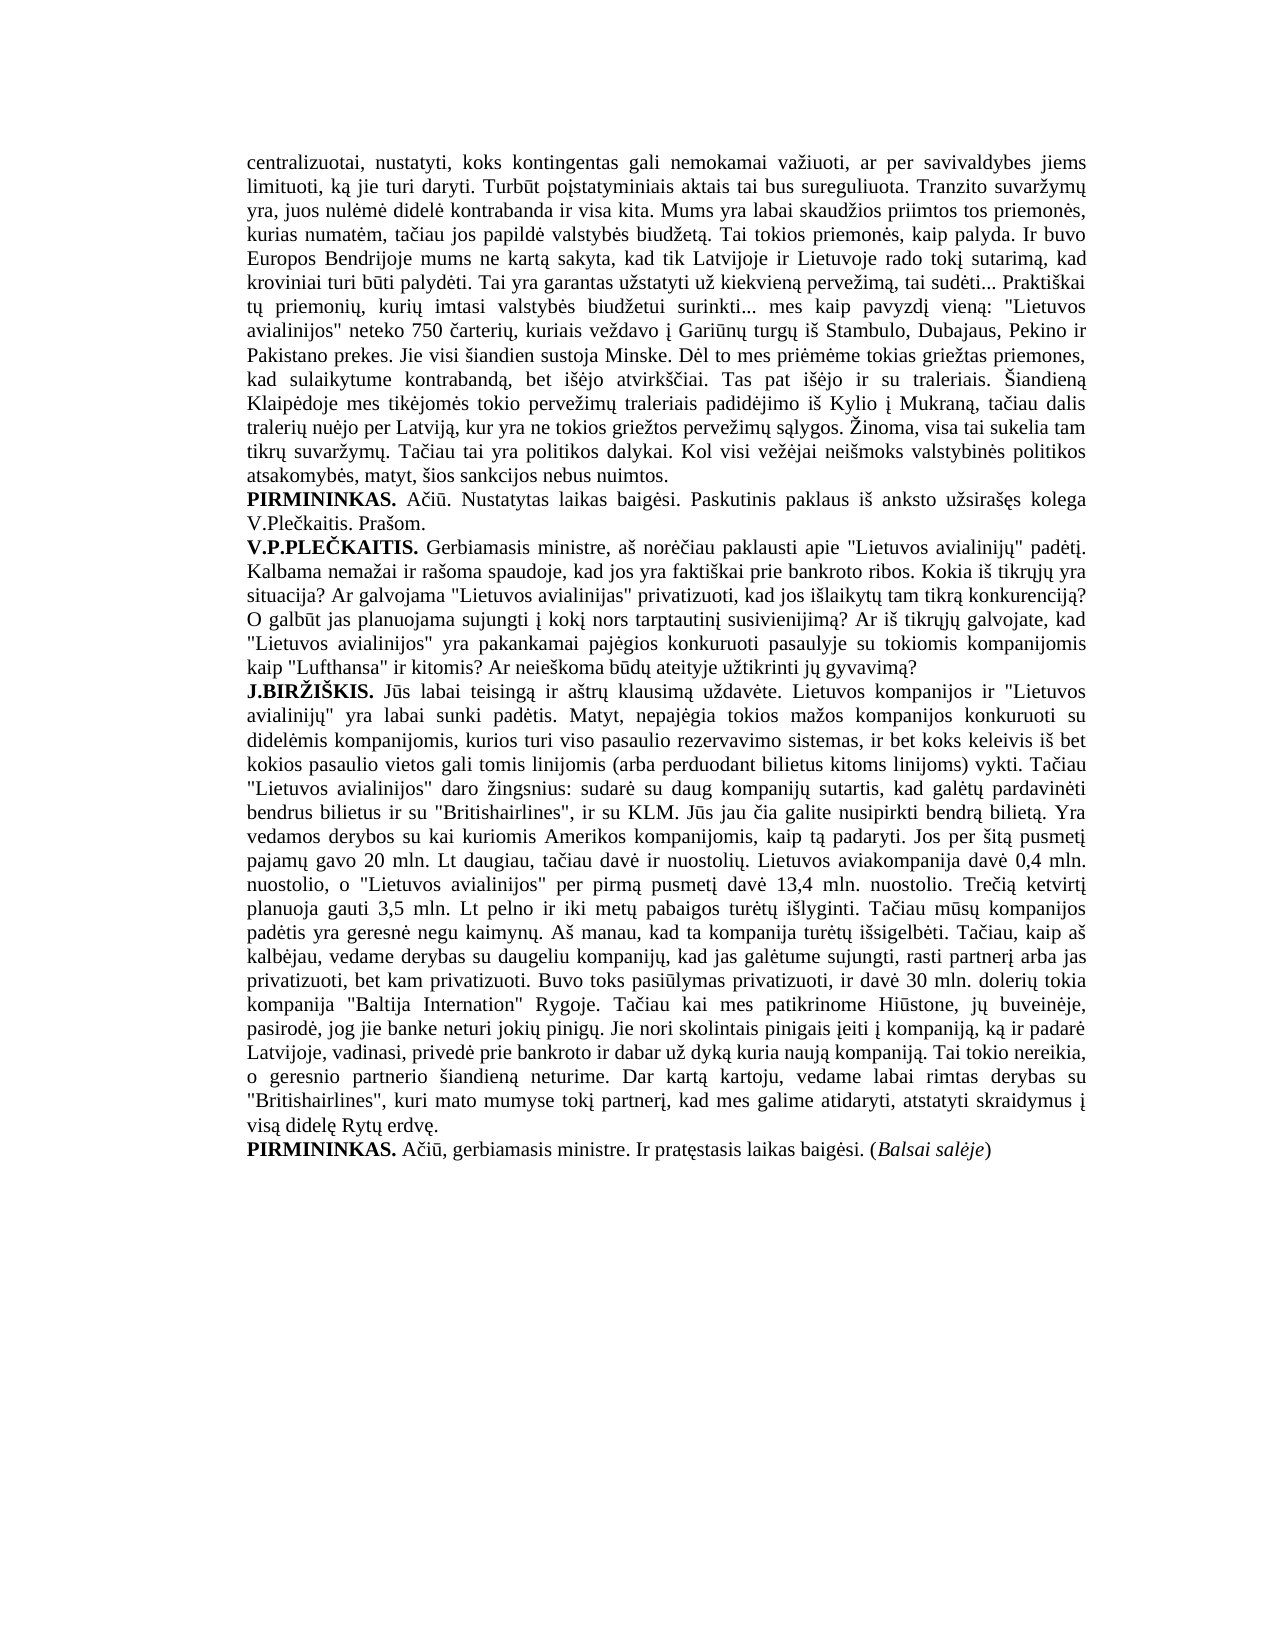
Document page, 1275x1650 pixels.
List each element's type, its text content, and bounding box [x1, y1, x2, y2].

text PIRMININKAS. Ačiū, gerbiamasis ministre. Ir pratęstasis laikas baigėsi. (Balsai salėje) [247, 1137, 1087, 1161]
text PIRMININKAS. Ačiū. Nustatytas laikas baigėsi. Paskutinis paklaus iš anksto užsirašęs kolega V.Plečkaitis. Prašom. [247, 487, 1087, 535]
text J.BIRŽIŠKIS. Jūs labai teisingą ir aštrų klausimą uždavėte. Lietuvos kompanijos ir "Lietuvos avialinijų" yra labai sunki padėtis. Matyt, nepajėgia tokios mažos kompanijos konkuruoti su didelėmis kompanijomis, kurios turi viso pasaulio rezervavimo sistemas, ir bet koks keleivis iš bet kokios pasaulio vietos gali tomis linijomis (arba perduodant bilietus kitoms linijoms) vykti. Tačiau "Lietuvos avialinijos" daro žingsnius: sudarė su daug kompanijų sutartis, kad galėtų pardavinėti bendrus bilietus ir su "Britishairlines", ir su KLM. Jūs jau čia galite nusipirkti bendrą bilietą. Yra vedamos derybos su kai kuriomis Amerikos kompanijomis, kaip tą padaryti. Jos per šitą pusmetį pajamų gavo 20 mln. Lt daugiau, tačiau davė ir nuostolių. Lietuvos aviakompanija davė 0,4 mln. nuostolio, o "Lietuvos avialinijos" per pirmą pusmetį davė 13,4 mln. nuostolio. Trečią ketvirtį planuoja gauti 3,5 mln. Lt pelno ir iki metų pabaigos turėtų išlyginti. Tačiau mūsų kompanijos padėtis yra geresnė negu kaimynų. Aš manau, kad ta kompanija turėtų išsigelbėti. Tačiau, kaip aš kalbėjau, vedame derybas su daugeliu kompanijų, kad jas galėtume sujungti, rasti partnerį arba jas privatizuoti, bet kam privatizuoti. Buvo toks pasiūlymas privatizuoti, ir davė 30 mln. dolerių tokia kompanija "Baltija Internation" Rygoje. Tačiau kai mes patikrinome Hiūstone, jų buveinėje, pasirodė, jog jie banke neturi jokių pinigų. Jie nori skolintais pinigais įeiti į kompaniją, ką ir padarė Latvijoje, vadinasi, privedė prie bankroto ir dabar už dyką kuria naują kompaniją. Tai tokio nereikia, o geresnio partnerio šiandieną neturime. Dar kartą kartoju, vedame labai rimtas derybas su "Britishairlines", kuri mato mumyse tokį partnerį, kad mes galime atidaryti, atstatyti skraidymus į visą didelę Rytų erdvę. [247, 679, 1087, 1137]
text centralizuotai, nustatyti, koks kontingentas gali nemokamai važiuoti, ar per savivaldybes jiems limituoti, ką jie turi daryti. Turbūt poįstatyminiais aktais tai bus sureguliuota. Tranzito suvaržymų yra, juos nulėmė didelė kontrabanda ir visa kita. Mums yra labai skaudžios priimtos tos priemonės, kurias numatėm, tačiau jos papildė valstybės biudžetą. Tai tokios priemonės, kaip palyda. Ir buvo Europos Bendrijoje mums ne kartą sakyta, kad tik Latvijoje ir Lietuvoje rado tokį sutarimą, kad kroviniai turi būti palydėti. Tai yra garantas užstatyti už kiekvieną pervežimą, tai sudėti... Praktiškai tų priemonių, kurių imtasi valstybės biudžetui surinkti... mes kaip pavyzdį vieną: "Lietuvos avialinijos" neteko 750 čarterių, kuriais veždavo į Gariūnų turgų iš Stambulo, Dubajaus, Pekino ir Pakistano prekes. Jie visi šiandien sustoja Minske. Dėl to mes priėmėme tokias griežtas priemones, kad sulaikytume kontrabandą, bet išėjo atvirkščiai. Tas pat išėjo ir su traleriais. Šiandieną Klaipėdoje mes tikėjomės tokio pervežimų traleriais padidėjimo iš Kylio į Mukraną, tačiau dalis tralerių nuėjo per Latviją, kur yra ne tokios griežtos pervežimų sąlygos. Žinoma, visa tai sukelia tam tikrų suvaržymų. Tačiau tai yra politikos dalykai. Kol visi vežėjai neišmoks valstybinės politikos atsakomybės, matyt, šios sankcijos nebus nuimtos. [247, 150, 1087, 487]
text V.P.PLEČKAITIS. Gerbiamasis ministre, aš norėčiau paklausti apie "Lietuvos avialinijų" padėtį. Kalbama nemažai ir rašoma spaudoje, kad jos yra faktiškai prie bankroto ribos. Kokia iš tikrųjų yra situacija? Ar galvojama "Lietuvos avialinijas" privatizuoti, kad jos išlaikytų tam tikrą konkurenciją? O galbūt jas planuojama sujungti į kokį nors tarptautinį susivienijimą? Ar iš tikrųjų galvojate, kad "Lietuvos avialinijos" yra pakankamai pajėgios konkuruoti pasaulyje su tokiomis kompanijomis kaip "Lufthansa" ir kitomis? Ar neieškoma būdų ateityje užtikrinti jų gyvavimą? [247, 535, 1087, 679]
